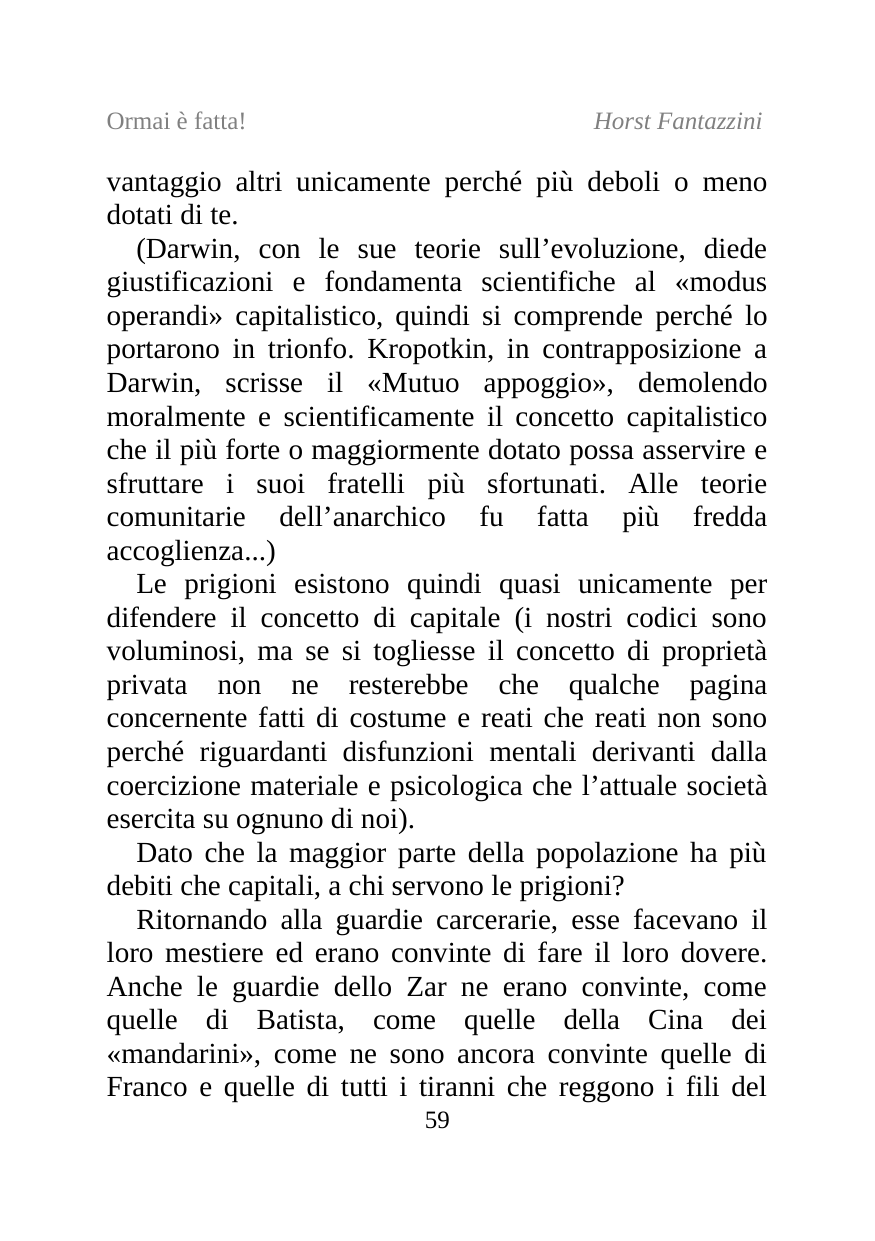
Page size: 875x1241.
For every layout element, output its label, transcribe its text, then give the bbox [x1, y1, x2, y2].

text Dato che la maggior parte della popolazione ha più debiti che capitali, a chi servono le prigioni? [106, 835, 768, 902]
text Ritornando alla guardie carcerarie, esse facevano il loro mestiere ed erano convinte di fare il loro dovere. Anche le guardie dello Zar ne erano convinte, come quelle di Batista, come quelle della Cina dei «mandarini», come ne sono ancora convinte quelle di Franco e quelle di tutti i tiranni che reggono i fili del [106, 902, 768, 1103]
text vantaggio altri unicamente perché più deboli o meno dotati di te. [106, 164, 768, 231]
text Le prigioni esistono quindi quasi unicamente per difendere il concetto di capitale (i nostri codici sono voluminosi, ma se si togliesse il concetto di proprietà privata non ne resterebbe che qualche pagina concernente fatti di costume e reati che reati non sono perché riguardanti disfunzioni mentali derivanti dalla coercizione materiale e psicologica che l’attuale società esercita su ognuno di noi). [106, 566, 768, 835]
text (Darwin, con le sue teorie sull’evoluzione, diede giustificazioni e fondamenta scientifiche al «modus operandi» capitalistico, quindi si comprende perché lo portarono in trionfo. Kropotkin, in contrapposizione a Darwin, scrisse il «Mutuo appoggio», demolendo moralmente e scientificamente il concetto capitalistico che il più forte o maggiormente dotato possa asservire e sfruttare i suoi fratelli più sfortunati. Alle teorie comunitarie dell’anarchico fu fatta più fredda accoglienza...) [106, 231, 768, 566]
